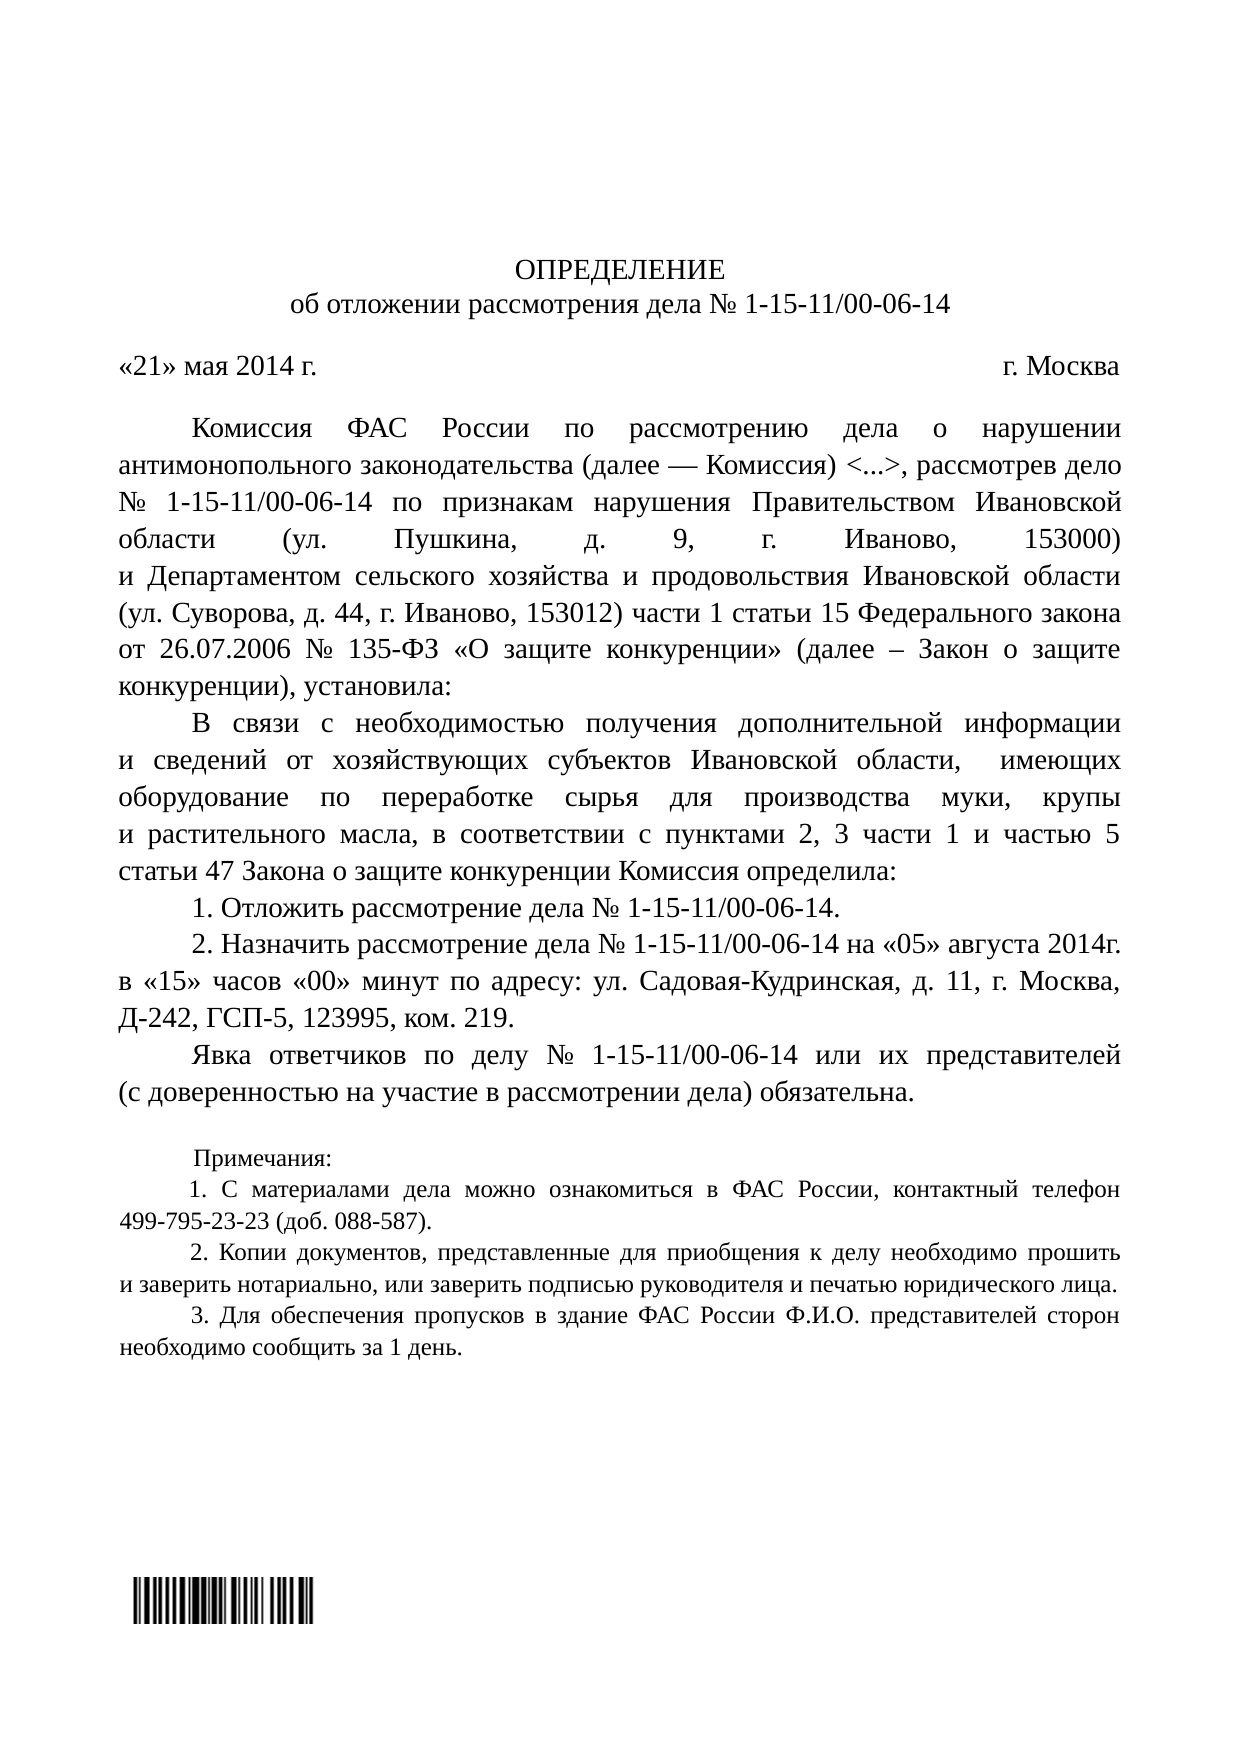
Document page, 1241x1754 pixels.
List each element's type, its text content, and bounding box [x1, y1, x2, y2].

text ОПРЕДЕЛЕНИЕ [118, 252, 1122, 286]
text об отложении рассмотрения дела № 1-15-11/00-06-14 [118, 286, 1122, 319]
list Примечания: [156, 1143, 1122, 1171]
text В связи с необходимостью получения дополнительной информации и сведений от хозяйствующих субъектов Ивановской области, имеющих оборудование по переработке сырья для производства муки, крупы и растительного масла, в соответствии с пунктами 2, 3 части 1 и частью 5 статьи 47 Закона о защите конкуренции Комиссия определила: [118, 705, 1122, 886]
text 1. Отложить рассмотрение дела № 1-15-11/00-06-14. [118, 890, 1122, 923]
text 2. Назначить рассмотрение дела № 1-15-11/00-06-14 на «05» августа 2014г. в «15» часов «00» минут по адресу: ул. Садовая-Кудринская, д. 11, г. Москва, Д-242, ГСП-5, 123995, ком. 219. [118, 927, 1122, 1034]
list 1. С материалами дела можно ознакомиться в ФАС России, контактный телефон 499-795-23-23 (доб. 088-587). [119, 1174, 1122, 1234]
list 3. Для обеспечения пропусков в здание ФАС России Ф.И.О. представителей сторон необходимо сообщить за 1 день. [119, 1300, 1122, 1361]
text «21» мая 2014 г. г. Москва [118, 348, 1122, 382]
text Комиссия ФАС России по рассмотрению дела о нарушении антимонопольного законодательства (далее — Комиссия) <...>, рассмотрев дело № 1-15-11/00-06-14 по признакам нарушения Правительством Ивановской области (ул. Пушкина, д. 9, г. Иваново, 153000) и Департаментом сельского хозяйства и продовольствия Ивановской области (ул. Суворова, д. 44, г. Иваново, 153012) части 1 статьи 15 Федерального закона от 26.07.2006 № 135-ФЗ «О защите конкуренции» (далее – Закон о защите конкуренции), установила: [118, 410, 1122, 702]
picture [118, 1577, 331, 1624]
list 2. Копии документов, представленные для приобщения к делу необходимо прошить и заверить нотариально, или заверить подписью руководителя и печатью юридического лица. [119, 1237, 1122, 1298]
text Явка ответчиков по делу № 1-15-11/00-06-14 или их представителей (с доверенностью на участие в рассмотрении дела) обязательна. [118, 1037, 1122, 1108]
